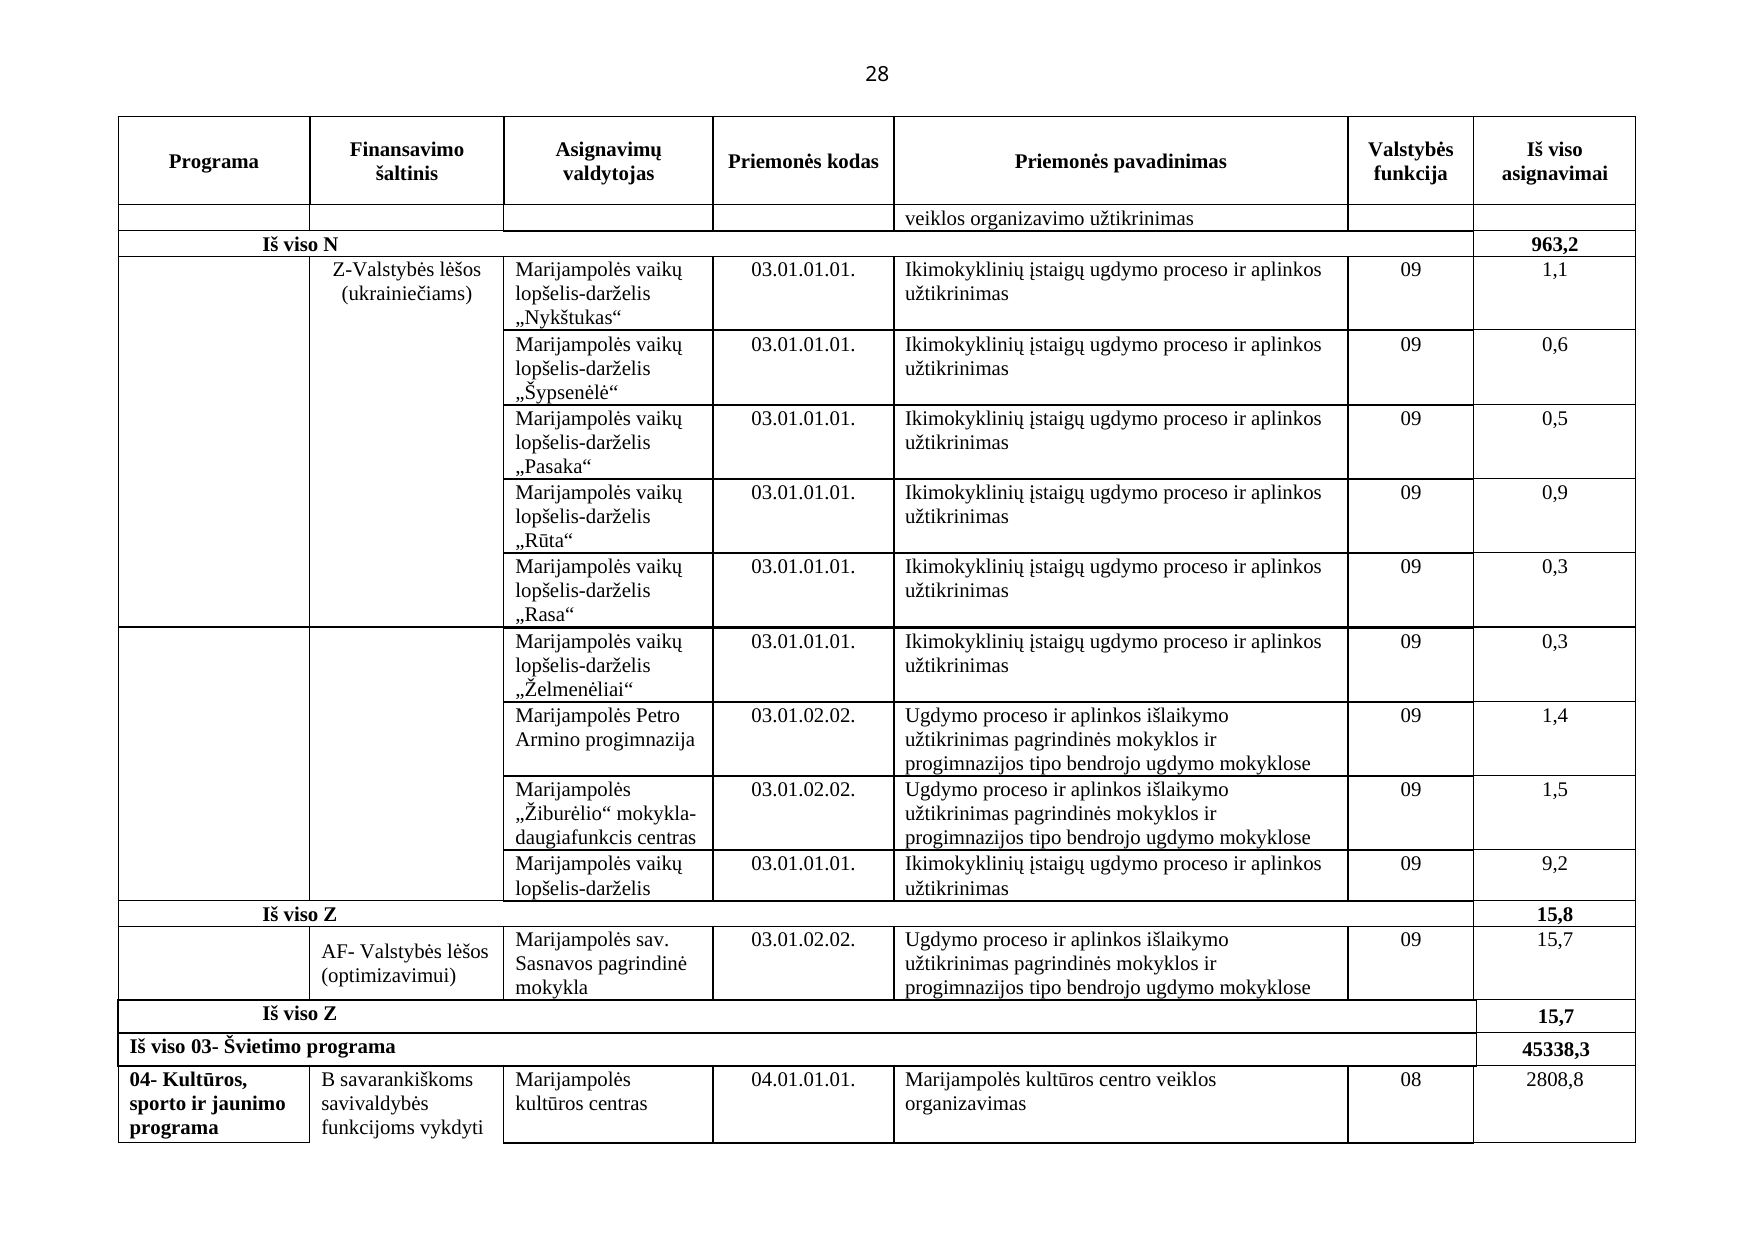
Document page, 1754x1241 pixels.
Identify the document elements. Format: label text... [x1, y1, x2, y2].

table_cell 09 [1349, 777, 1473, 849]
table_cell Ikimokyklinių įstaigų ugdymo proceso ir aplinkos užtikrinimas [895, 851, 1347, 899]
table_cell 08 [1349, 1067, 1473, 1142]
table_cell [310, 849, 503, 899]
table_cell Ugdymo proceso ir aplinkos išlaikymo užtikrinimas pagrindinės mokyklos ir progimnazijos tipo bendrojo ugdymo mokyklose [895, 703, 1347, 775]
table_header Valstybės funkcija [1349, 117, 1473, 204]
table_cell Iš viso Z [119, 1001, 1476, 1032]
table_cell Marijampolės vaikų lopšelis-darželis „Nykštukas“ [504, 257, 712, 329]
table_cell [504, 205, 712, 230]
table_cell [1349, 205, 1473, 230]
table_cell Ikimokyklinių įstaigų ugdymo proceso ir aplinkos užtikrinimas [895, 629, 1347, 701]
table_cell Marijampolės vaikų lopšelis-darželis „Želmenėliai“ [504, 629, 712, 701]
table_cell Ikimokyklinių įstaigų ugdymo proceso ir aplinkos užtikrinimas [895, 331, 1347, 404]
table_cell Ikimokyklinių įstaigų ugdymo proceso ir aplinkos užtikrinimas [895, 554, 1347, 626]
table_cell Marijampolės Petro Armino progimnazija [504, 703, 712, 775]
table_cell Ugdymo proceso ir aplinkos išlaikymo užtikrinimas pagrindinės mokyklos ir progimnazijos tipo bendrojo ugdymo mokyklose [895, 927, 1347, 999]
table_cell veiklos organizavimo užtikrinimas [895, 205, 1347, 230]
table_cell [119, 257, 309, 626]
table_cell Iš viso Z [119, 901, 1473, 926]
table_header Priemonės kodas [714, 117, 893, 204]
table_cell 0,3 [1474, 628, 1635, 701]
table_cell 03.01.02.02. [714, 703, 893, 775]
table_cell 04- Kultūros, sporto ir jaunimo programa [119, 1067, 309, 1142]
table_cell Ikimokyklinių įstaigų ugdymo proceso ir aplinkos užtikrinimas [895, 257, 1347, 329]
table_cell Marijampolės vaikų lopšelis-darželis „Rasa“ [504, 554, 712, 626]
table_cell [1474, 205, 1635, 230]
table_cell 04.01.01.01. [714, 1067, 893, 1142]
table_cell [119, 628, 309, 849]
table_cell 15,7 [1477, 1000, 1635, 1032]
table_header Asignavimų valdytojas [505, 117, 712, 204]
table_header Iš viso asignavimai [1474, 117, 1635, 204]
table_cell 09 [1349, 927, 1473, 999]
table_cell 03.01.01.01. [714, 629, 893, 701]
table_cell 1,4 [1474, 702, 1635, 775]
table_cell 03.01.01.01. [714, 406, 893, 478]
table_cell 09 [1349, 257, 1473, 329]
table_cell 0,5 [1474, 405, 1635, 478]
table_cell 09 [1349, 554, 1473, 626]
table_cell 1,1 [1474, 257, 1635, 329]
table_cell 0,6 [1474, 330, 1635, 404]
table_cell 03.01.01.01. [714, 851, 893, 899]
table_cell [119, 927, 309, 999]
table_cell Marijampolės kultūros centras [504, 1067, 712, 1142]
table_cell 0,9 [1474, 479, 1635, 552]
table_cell Marijampolės vaikų lopšelis-darželis „Šypsenėlė“ [504, 331, 712, 404]
table_cell 15,8 [1474, 901, 1635, 926]
table_cell Z-Valstybės lėšos (ukrainiečiams) [310, 257, 503, 626]
table_cell 03.01.01.01. [714, 331, 893, 404]
table_cell [714, 205, 893, 230]
table_cell Marijampolės vaikų lopšelis-darželis „Pasaka“ [504, 406, 712, 478]
table_cell 45338,3 [1477, 1033, 1635, 1064]
table_cell Iš viso N [119, 231, 1473, 256]
table_header Priemonės pavadinimas [895, 117, 1347, 204]
table_cell [310, 205, 503, 230]
table_cell 03.01.01.01. [714, 554, 893, 626]
table_cell 03.01.01.01. [714, 257, 893, 329]
table_cell 9,2 [1474, 850, 1635, 899]
table_cell AF- Valstybės lėšos (optimizavimui) [310, 927, 503, 999]
table_cell B savarankiškoms savivaldybės funkcijoms vykdyti [310, 1067, 503, 1142]
table_cell 2808,8 [1474, 1066, 1635, 1142]
table_cell [119, 849, 309, 899]
table_cell 963,2 [1474, 231, 1635, 256]
table_cell 03.01.02.02. [714, 777, 893, 849]
table_cell Marijampolės sav. Sasnavos pagrindinė mokykla [504, 927, 712, 999]
table_cell Marijampolės kultūros centro veiklos organizavimas [895, 1067, 1347, 1142]
table_cell 09 [1349, 851, 1473, 899]
table_cell 09 [1349, 480, 1473, 552]
table_cell 09 [1349, 406, 1473, 478]
table_cell 15,7 [1474, 927, 1635, 999]
table_cell 03.01.02.02. [714, 927, 893, 999]
table_cell [310, 628, 503, 849]
table_header Programa [119, 117, 309, 204]
table_cell Marijampolės „Žiburėlio“ mokykla-daugiafunkcis centras [504, 777, 712, 849]
table_cell Ikimokyklinių įstaigų ugdymo proceso ir aplinkos užtikrinimas [895, 406, 1347, 478]
table_cell 09 [1349, 331, 1473, 404]
table_cell [119, 205, 309, 230]
table_cell 09 [1349, 629, 1473, 701]
table_cell 1,5 [1474, 776, 1635, 849]
table_cell 09 [1349, 703, 1473, 775]
table_cell 0,3 [1474, 553, 1635, 626]
table_cell Marijampolės vaikų lopšelis-darželis „Rūta“ [504, 480, 712, 552]
table_cell Ikimokyklinių įstaigų ugdymo proceso ir aplinkos užtikrinimas [895, 480, 1347, 552]
table_header Finansavimo šaltinis [311, 117, 503, 204]
table_cell Ugdymo proceso ir aplinkos išlaikymo užtikrinimas pagrindinės mokyklos ir progimnazijos tipo bendrojo ugdymo mokyklose [895, 777, 1347, 849]
table_cell 03.01.01.01. [714, 480, 893, 552]
table_cell Iš viso 03- Švietimo programa [119, 1034, 1476, 1064]
table_cell Marijampolės vaikų lopšelis-darželis [504, 851, 712, 899]
